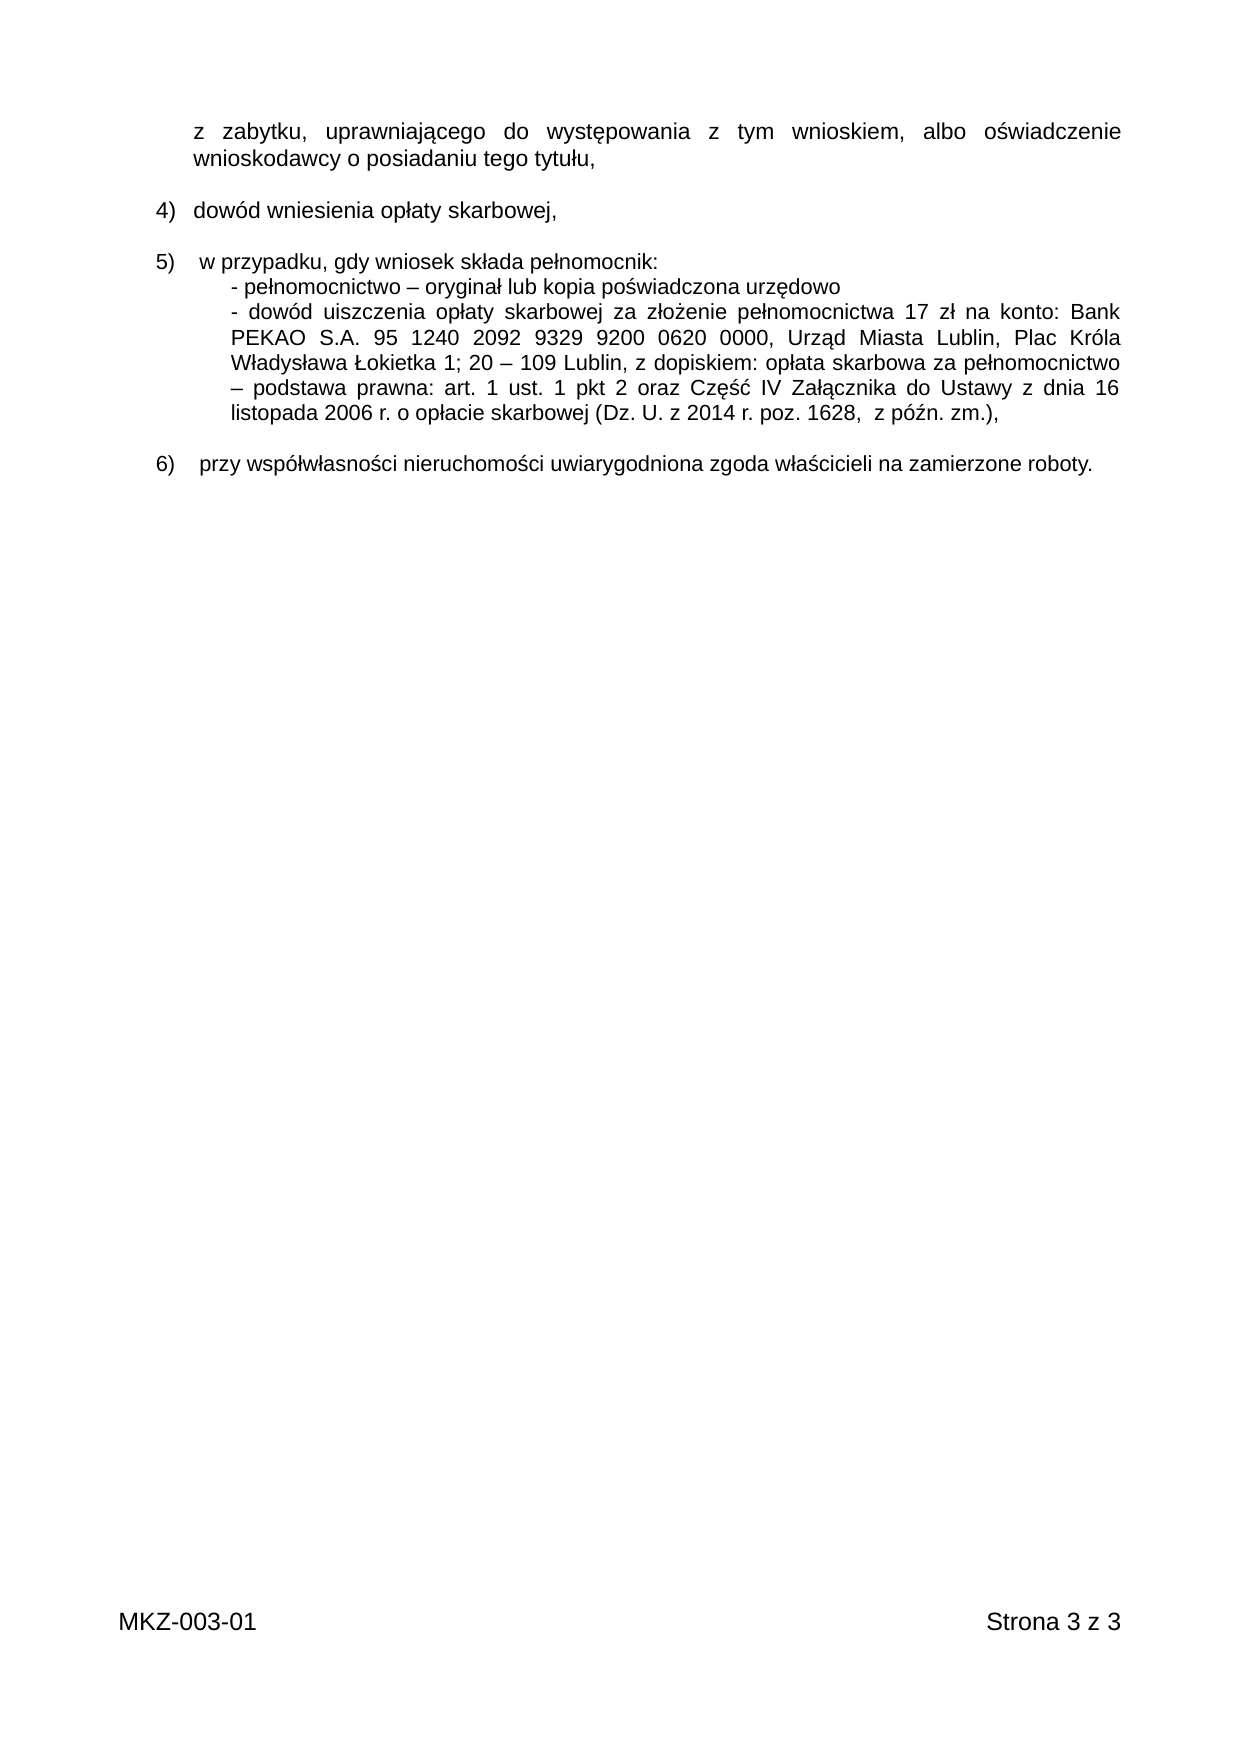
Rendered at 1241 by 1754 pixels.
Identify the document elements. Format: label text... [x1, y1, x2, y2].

list - dowód uiszczenia opłaty skarbowej za złożenie pełnomocnictwa 17 zł na konto: Bank PEKAO S.A. 95 1240 2092 9329 9200 0620 0000, Urząd Miasta Lublin, Plac Króla Władysława Łokietka 1; 20 – 109 Lublin, z dopiskiem: opłata skarbowa za pełnomocnictwo – podstawa prawna: art. 1 ust. 1 pkt 2 oraz Część IV Załącznika do Ustawy z dnia 16 listopada 2006 r. o opłacie skarbowej (Dz. U. z 2014 r. poz. 1628, z późn. zm.), [193, 299, 1122, 425]
list - pełnomocnictwo – oryginał lub kopia poświadczona urzędowo [193, 274, 1122, 299]
list w przypadku, gdy wniosek składa pełnomocnik: [156, 249, 1122, 274]
list z zabytku, uprawniającego do występowania z tym wnioskiem, albo oświadczenie wnioskodawcy o posiadaniu tego tytułu, [156, 118, 1122, 171]
list dowód wniesienia opłaty skarbowej, [156, 197, 1122, 223]
list przy współwłasności nieruchomości uwiarygodniona zgoda właścicieli na zamierzone roboty. [156, 450, 1122, 476]
